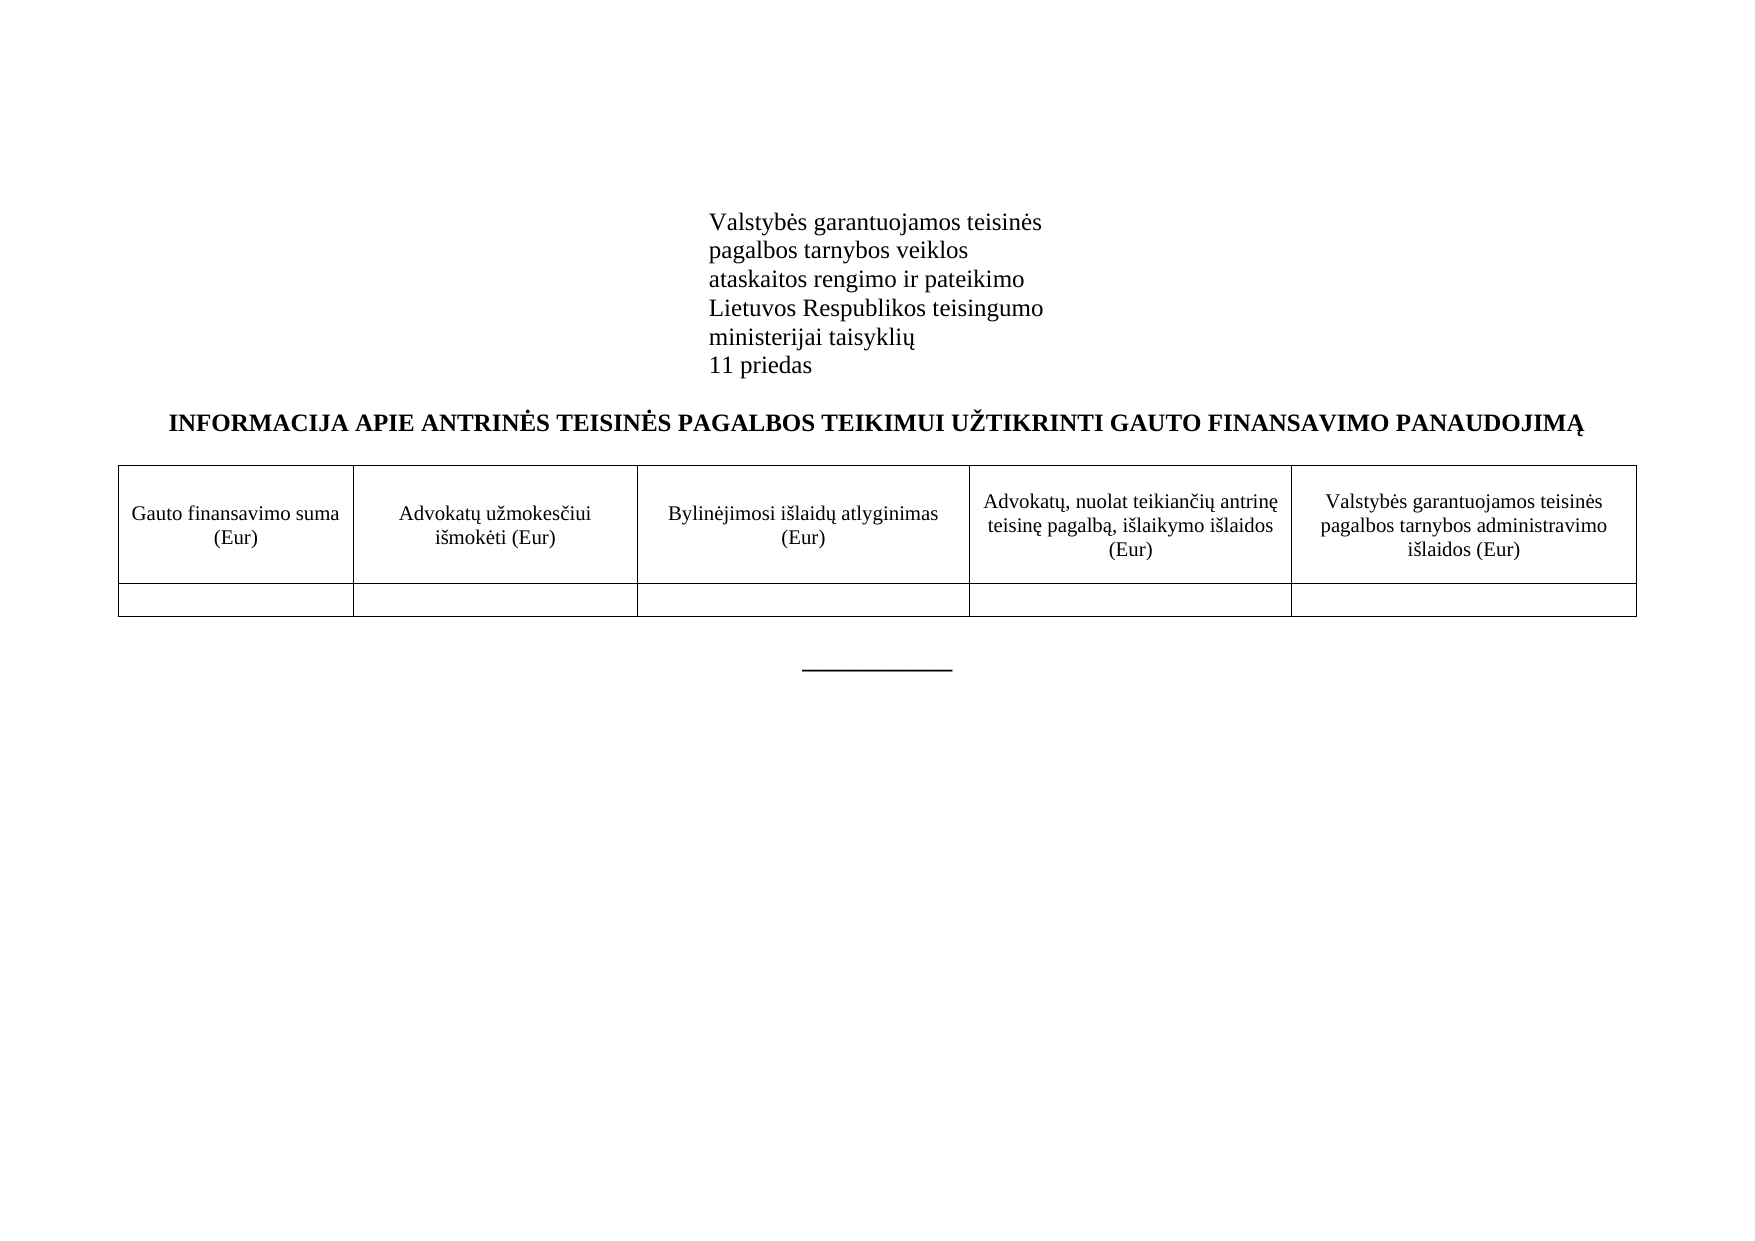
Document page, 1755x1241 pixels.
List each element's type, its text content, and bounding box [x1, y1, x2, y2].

text Valstybės garantuojamos teisinės [709, 207, 1636, 235]
table_cell [970, 584, 1291, 616]
text ____________ [118, 646, 1636, 674]
table_header Valstybės garantuojamos teisinės pagalbos tarnybos administravimo išlaidos (Eur) [1292, 466, 1636, 583]
text INFORMACIJA APIE ANTRINĖS TEISINĖS PAGALBOS TEIKIMUI UŽTIKRINTI GAUTO FINANSAVIMO PANAUDOJIMĄ [118, 408, 1636, 437]
table_cell [354, 584, 637, 616]
table_header Bylinėjimosi išlaidų atlyginimas (Eur) [638, 466, 969, 583]
text 11 priedas [709, 350, 1636, 379]
table_header Advokatų, nuolat teikiančių antrinę teisinę pagalbą, išlaikymo išlaidos (Eur) [970, 466, 1291, 583]
table_cell [1292, 584, 1636, 616]
text ministerijai taisyklių [709, 322, 1636, 350]
table_header Gauto finansavimo suma (Eur) [119, 466, 353, 583]
text Lietuvos Respublikos teisingumo [709, 293, 1636, 322]
text ataskaitos rengimo ir pateikimo [709, 264, 1636, 293]
table_cell [119, 584, 353, 616]
table_cell [638, 584, 969, 616]
text pagalbos tarnybos veiklos [709, 235, 1636, 264]
table_header Advokatų užmokesčiui išmokėti (Eur) [354, 466, 637, 583]
